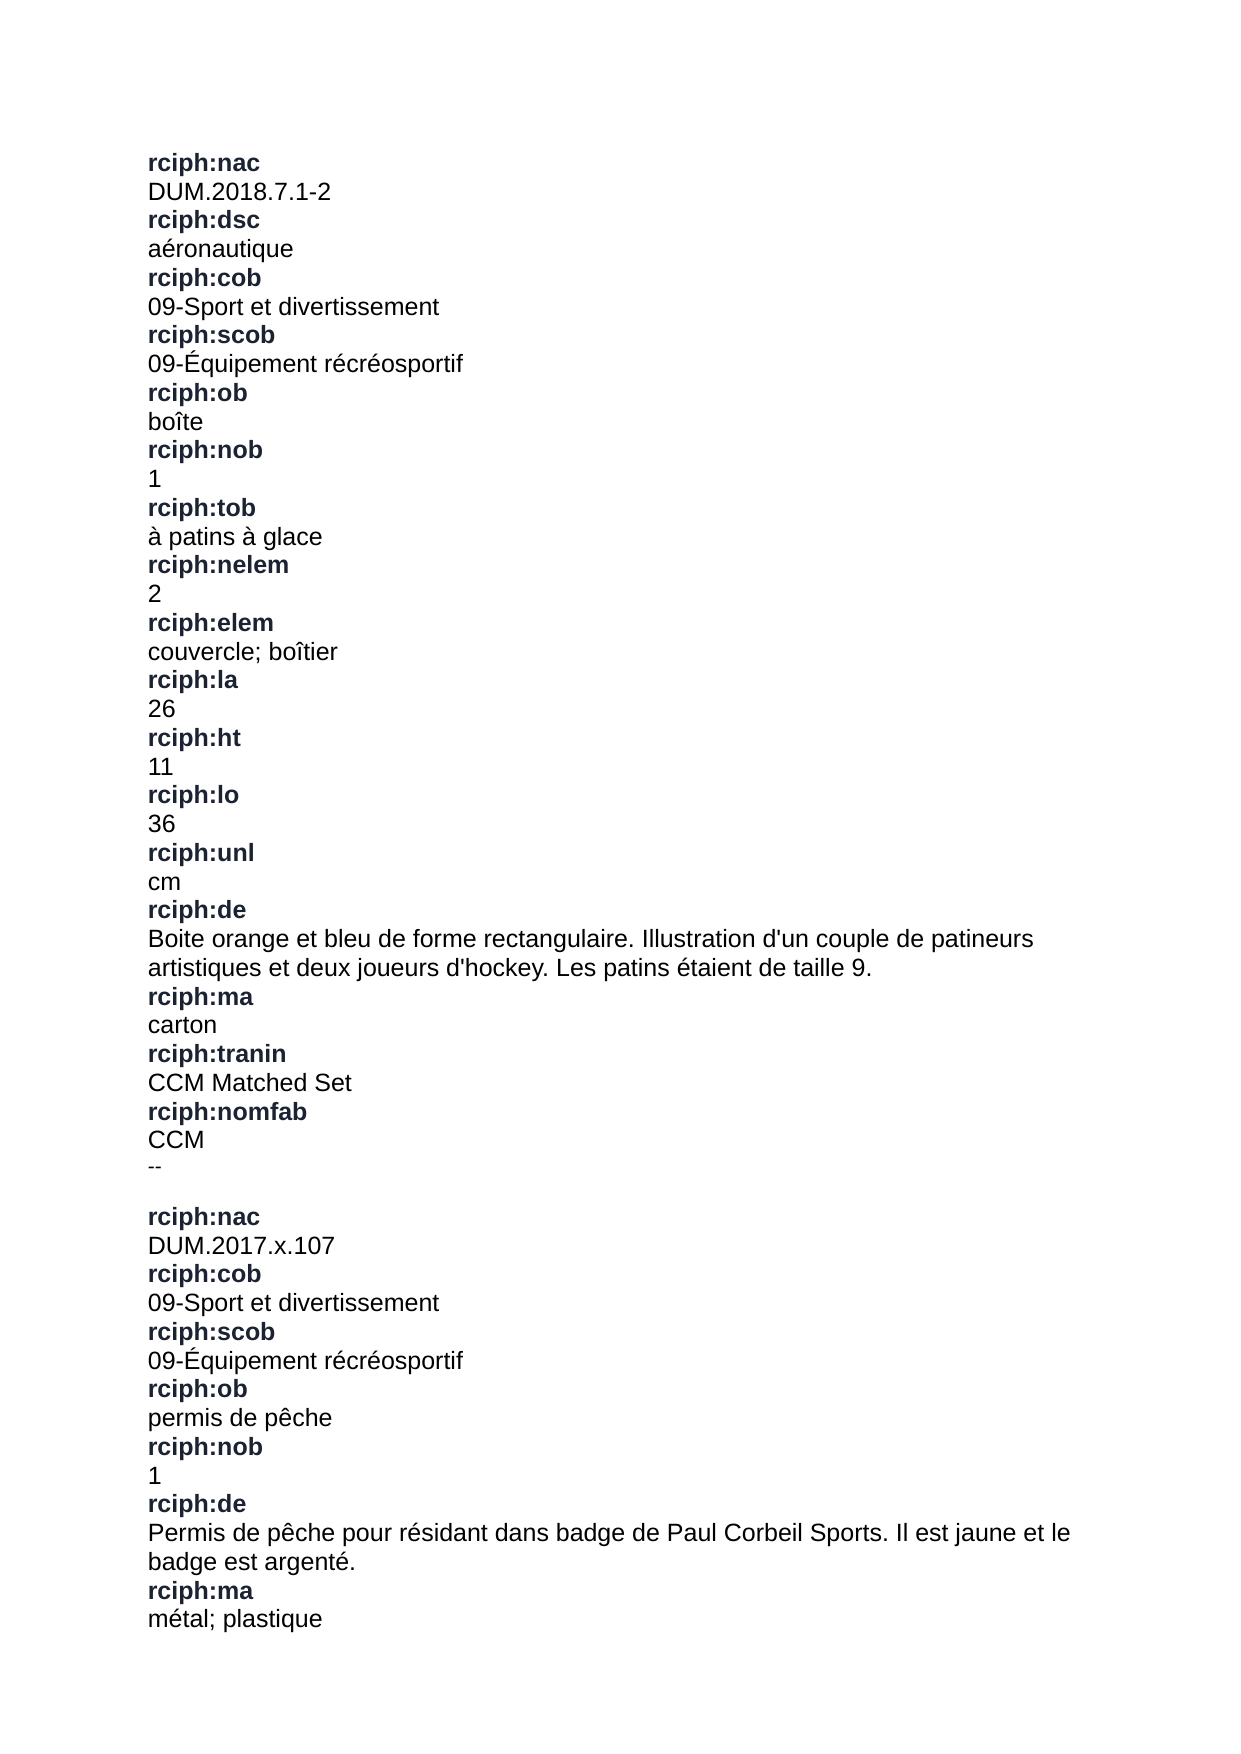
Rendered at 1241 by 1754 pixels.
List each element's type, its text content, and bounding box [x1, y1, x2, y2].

text rciph:ma [148, 981, 1092, 1010]
text rciph:ht [148, 723, 1092, 751]
text -- [148, 1154, 1092, 1178]
text 09-Sport et divertissement [148, 1288, 1092, 1317]
text Boite orange et bleu de forme rectangulaire. Illustration d'un couple de patineurs artistiques et deux joueurs d'hockey. Les patins étaient de taille 9. [148, 924, 1092, 981]
text rciph:nac [148, 1202, 1092, 1231]
text permis de pêche [148, 1403, 1092, 1432]
text rciph:lo [148, 780, 1092, 809]
text rciph:cob [148, 263, 1092, 291]
text 26 [148, 694, 1092, 723]
text rciph:de [148, 1489, 1092, 1518]
text rciph:ob [148, 1374, 1092, 1403]
text couvercle; boîtier [148, 636, 1092, 665]
text 36 [148, 809, 1092, 838]
text rciph:de [148, 895, 1092, 924]
text rciph:nelem [148, 550, 1092, 579]
text rciph:unl [148, 838, 1092, 866]
text 1 [148, 464, 1092, 493]
text 11 [148, 751, 1092, 780]
text CCM [148, 1125, 1092, 1154]
text rciph:scob [148, 1317, 1092, 1346]
text à patins à glace [148, 521, 1092, 550]
text DUM.2018.7.1-2 [148, 176, 1092, 205]
text 09-Équipement récréosportif [148, 349, 1092, 378]
text cm [148, 866, 1092, 895]
text boîte [148, 406, 1092, 435]
text rciph:ob [148, 378, 1092, 406]
text rciph:nomfab [148, 1096, 1092, 1125]
text métal; plastique [148, 1604, 1092, 1633]
text rciph:la [148, 665, 1092, 694]
text rciph:nac [148, 148, 1092, 176]
text rciph:scob [148, 320, 1092, 349]
text 2 [148, 579, 1092, 608]
text aéronautique [148, 234, 1092, 263]
text 09-Équipement récréosportif [148, 1346, 1092, 1374]
text CCM Matched Set [148, 1068, 1092, 1096]
text rciph:nob [148, 435, 1092, 464]
text 09-Sport et divertissement [148, 291, 1092, 320]
text rciph:elem [148, 608, 1092, 636]
text rciph:tob [148, 493, 1092, 521]
text carton [148, 1010, 1092, 1039]
text rciph:nob [148, 1432, 1092, 1461]
text rciph:cob [148, 1259, 1092, 1288]
text rciph:dsc [148, 205, 1092, 234]
text Permis de pêche pour résidant dans badge de Paul Corbeil Sports. Il est jaune et le badge est argenté. [148, 1518, 1092, 1576]
text rciph:ma [148, 1576, 1092, 1604]
text 1 [148, 1461, 1092, 1489]
text rciph:tranin [148, 1039, 1092, 1068]
text DUM.2017.x.107 [148, 1231, 1092, 1259]
